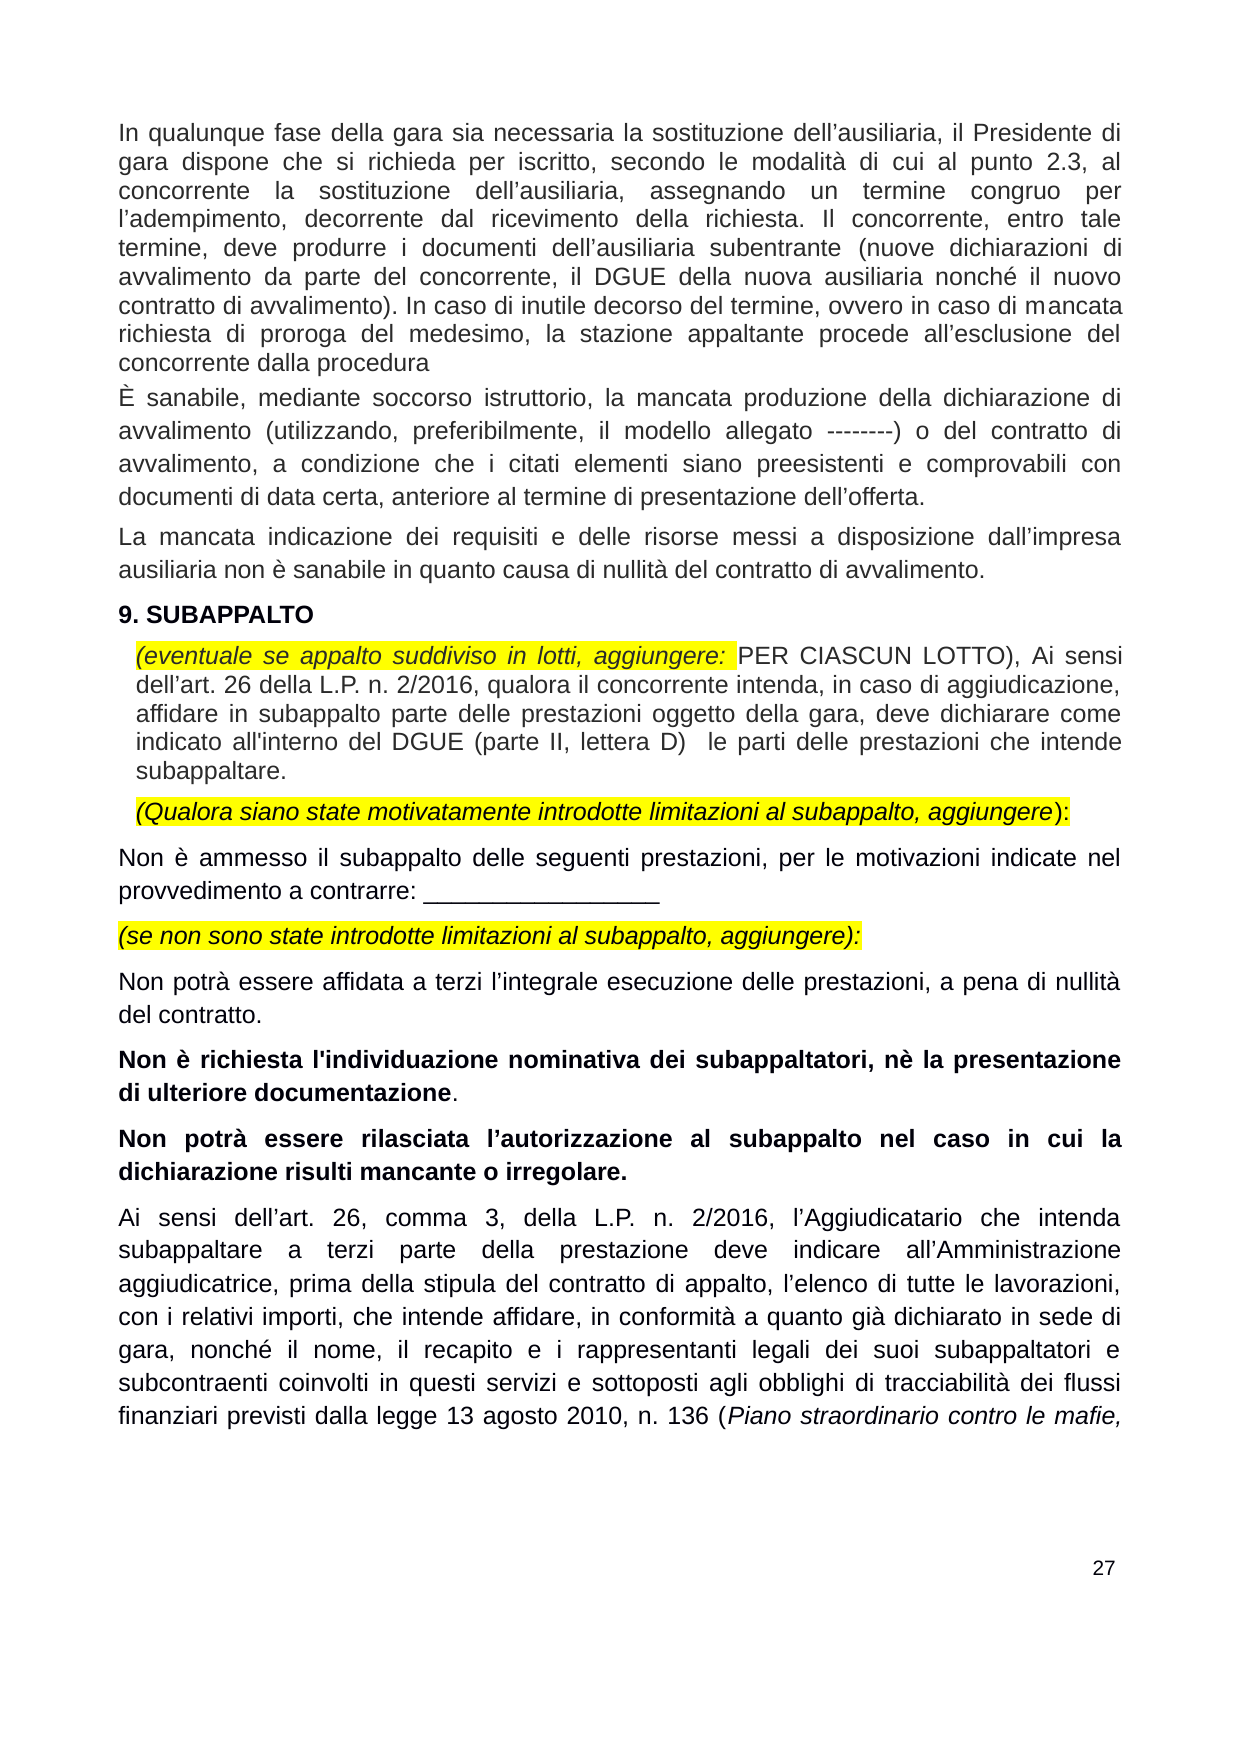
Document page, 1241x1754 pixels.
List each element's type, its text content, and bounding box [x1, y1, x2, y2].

text Non potrà essere rilasciata l’autorizzazione al subappalto nel caso in cui la dichiarazione risulti mancante o irregolare. [118, 1124, 1123, 1186]
text (eventuale se appalto suddiviso in lotti, aggiungere: PER CIASCUN LOTTO), Ai sensi dell’art. 26 della L.P. n. 2/2016, qualora il concorrente intenda, in caso di aggiudicazione, affidare in subappalto parte delle prestazioni oggetto della gara, deve dichiarare come indicato all'interno del DGUE (parte II, lettera D) le parti delle prestazioni che intende subappaltare. [136, 641, 1123, 785]
text È sanabile, mediante soccorso istruttorio, la mancata produzione della dichiarazione di avvalimento (utilizzando, preferibilmente, il modello allegato --------) o del contratto di avvalimento, a condizione che i citati elementi siano preesistenti e comprovabili con documenti di data certa, anteriore al termine di presentazione dell’offerta. [118, 383, 1123, 511]
text La mancata indicazione dei requisiti e delle risorse messi a disposizione dall’impresa ausiliaria non è sanabile in quanto causa di nullità del contratto di avvalimento. [118, 522, 1123, 583]
text (Qualora siano state motivatamente introdotte limitazioni al subappalto, aggiungere): [136, 797, 1123, 826]
subtitle 9. SUBAPPALTO [118, 600, 1123, 629]
text Non è richiesta l'individuazione nominativa dei subappaltatori, nè la presentazione di ulteriore documentazione. [118, 1045, 1123, 1107]
text In qualunque fase della gara sia necessaria la sostituzione dell’ausiliaria, il Presidente di gara dispone che si richieda per iscritto, secondo le modalità di cui al punto 2.3, al concorrente la sostituzione dell’ausiliaria, assegnando un termine congruo per l’adempimento, decorrente dal ricevimento della richiesta. Il concorrente, entro tale termine, deve produrre i documenti dell’ausiliaria subentrante (nuove dichiarazioni di avvalimento da parte del concorrente, il DGUE della nuova ausiliaria nonché il nuovo contratto di avvalimento). In caso di inutile decorso del termine, ovvero in caso di mancata richiesta di proroga del medesimo, la stazione appaltante procede all’esclusione del concorrente dalla procedura [118, 118, 1123, 377]
text (se non sono state introdotte limitazioni al subappalto, aggiungere): [118, 921, 1123, 950]
text Non potrà essere affidata a terzi l’integrale esecuzione delle prestazioni, a pena di nullità del contratto. [118, 967, 1123, 1029]
text Non è ammesso il subappalto delle seguenti prestazioni, per le motivazioni indicate nel provvedimento a contrarre: _________________ [118, 843, 1123, 904]
text Ai sensi dell’art. 26, comma 3, della L.P. n. 2/2016, l’Aggiudicatario che intenda subappaltare a terzi parte della prestazione deve indicare all’Amministrazione aggiudicatrice, prima della stipula del contratto di appalto, l’elenco di tutte le lavorazioni, con i relativi importi, che intende affidare, in conformità a quanto già dichiarato in sede di gara, nonché il nome, il recapito e i rappresentanti legali dei suoi subappaltatori e subcontraenti coinvolti in questi servizi e sottoposti agli obblighi di tracciabilità dei flussi finanziari previsti dalla legge 13 agosto 2010, n. 136 (Piano straordinario contro le mafie, [118, 1202, 1123, 1429]
